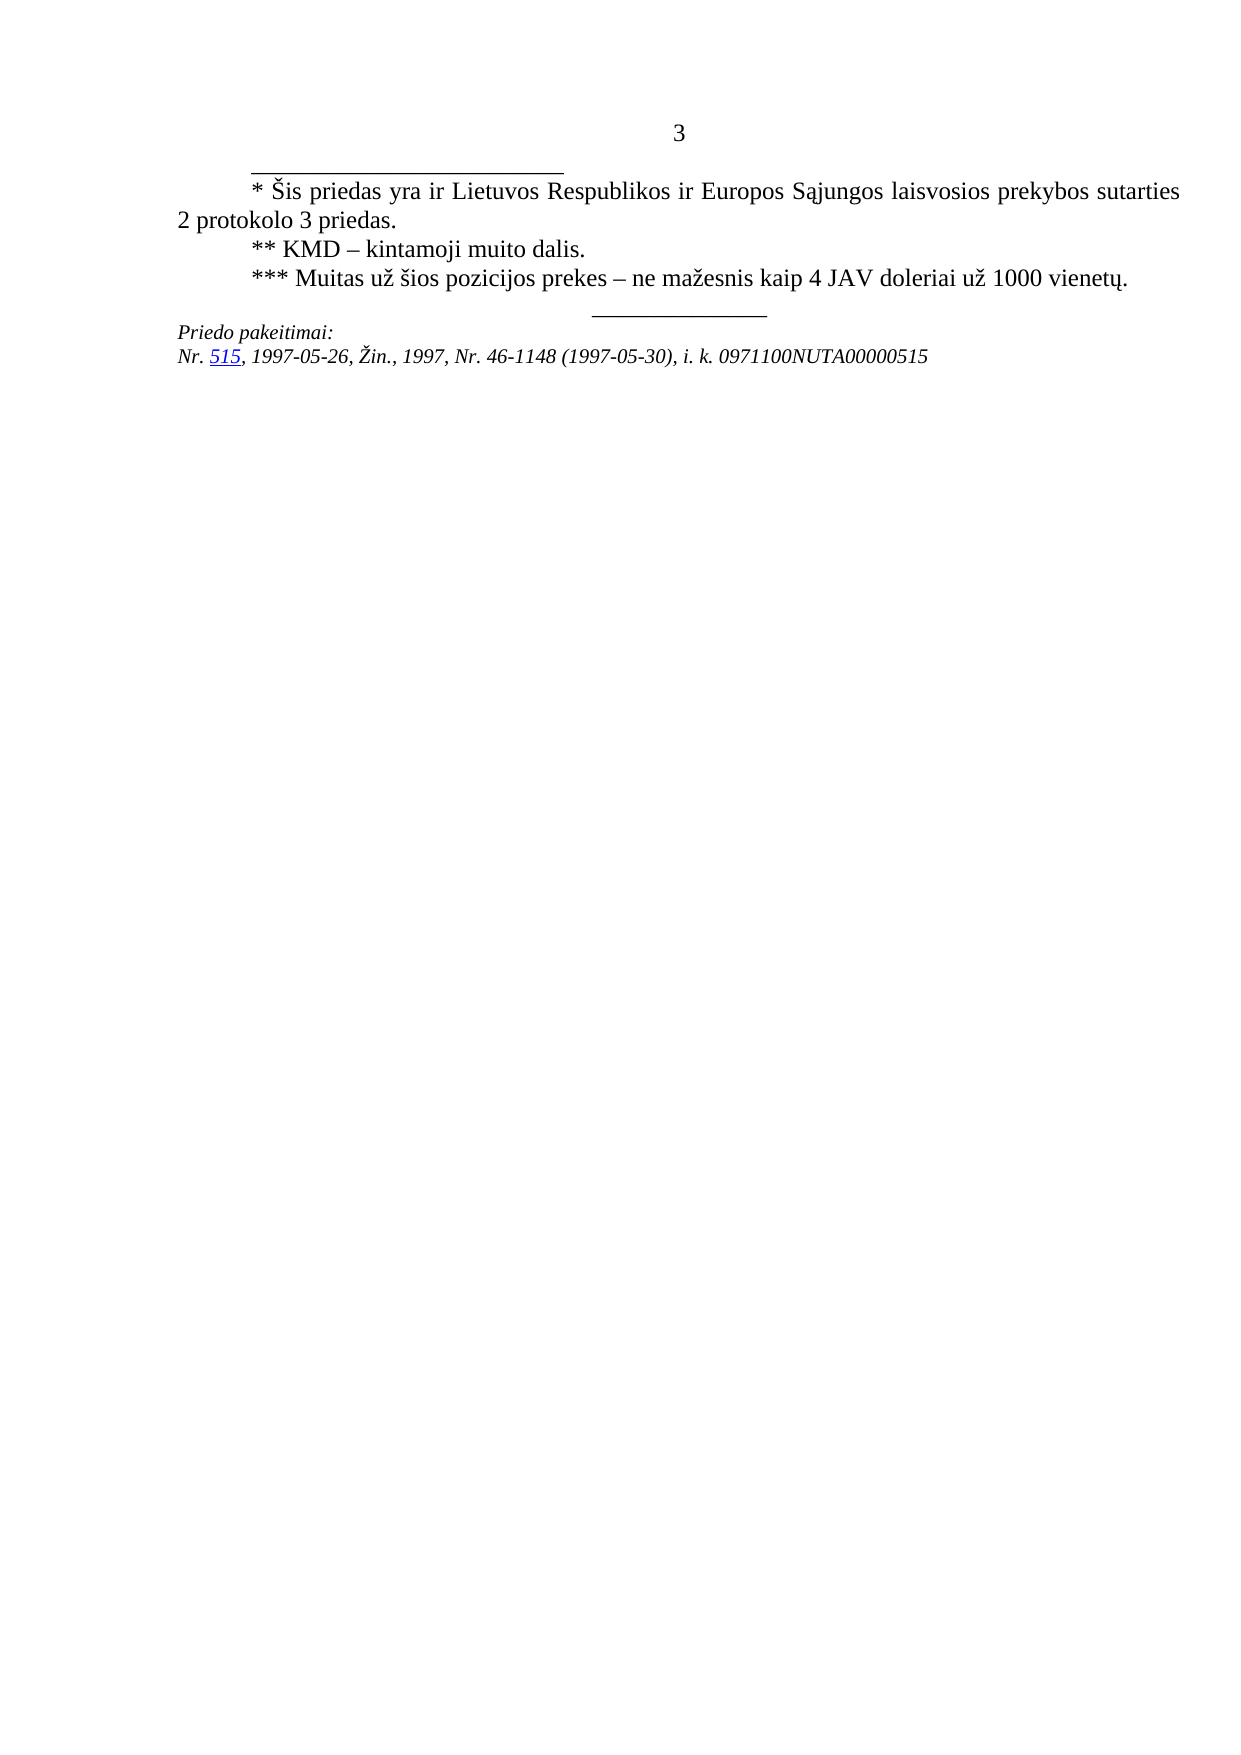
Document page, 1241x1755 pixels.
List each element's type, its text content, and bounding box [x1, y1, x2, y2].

text ** KMD – kintamoji muito dalis. [177, 234, 1181, 263]
text * Šis priedas yra ir Lietuvos Respublikos ir Europos Sąjungos laisvosios prekybos sutarties 2 protokolo 3 priedas. [177, 176, 1181, 234]
text Priedo pakeitimai: [177, 320, 1181, 344]
text Nr. 515, 1997-05-26, Žin., 1997, Nr. 46-1148 (1997-05-30), i. k. 0971100NUTA00000515 [177, 344, 1181, 368]
text *** Muitas už šios pozicijos prekes – ne mažesnis kaip 4 JAV doleriai už 1000 vienetų. [177, 263, 1181, 291]
text _________________________ [177, 148, 1181, 176]
text ______________ [177, 291, 1181, 320]
